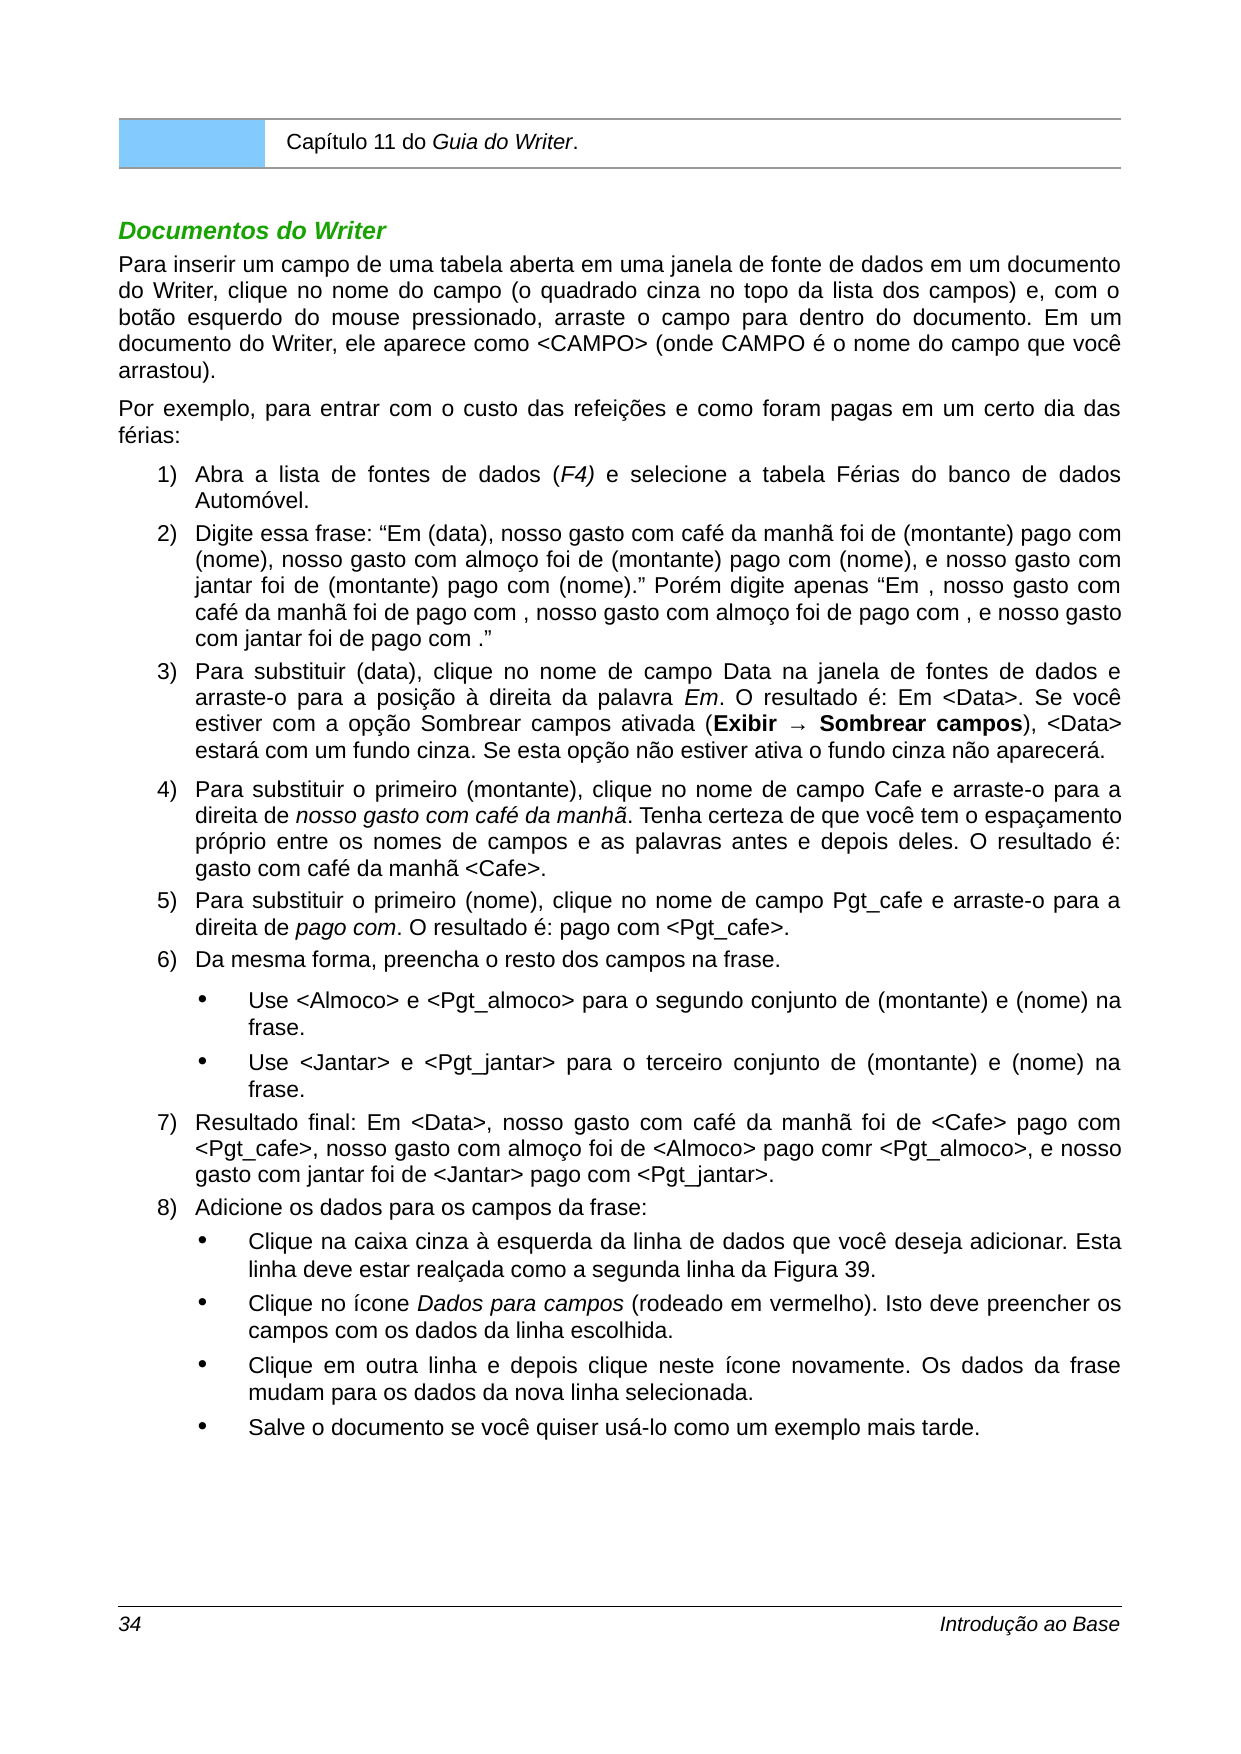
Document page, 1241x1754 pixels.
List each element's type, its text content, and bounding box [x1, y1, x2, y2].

list Para substituir o primeiro (montante), clique no nome de campo Cafe e arraste-o para a direita de nosso gasto com café da manhã. Tenha certeza de que você tem o espaçamento próprio entre os nomes de campos e as palavras antes e depois deles. O resultado é: gasto com café da manhã <Cafe>. [177, 776, 1122, 881]
table_header Capítulo 11 do Guia do Writer. [265, 120, 1121, 167]
text Para inserir um campo de uma tabela aberta em uma janela de fonte de dados em um documento do Writer, clique no nome do campo (o quadrado cinza no topo da lista dos campos) e, com o botão esquerdo do mouse pressionado, arraste o campo para dentro do documento. Em um documento do Writer, ele aparece como <CAMPO> (onde CAMPO é o nome do campo que você arrastou). [118, 251, 1122, 383]
list Adicione os dados para os campos da frase: [177, 1194, 1122, 1220]
list Use <Jantar> e <Pgt_jantar> para o terceiro conjunto de (montante) e (nome) na frase. [195, 1047, 1122, 1102]
list Para substituir o primeiro (nome), clique no nome de campo Pgt_cafe e arraste-o para a direita de pago com. O resultado é: pago com <Pgt_cafe>. [177, 887, 1122, 940]
list Use <Almoco> e <Pgt_almoco> para o segundo conjunto de (montante) e (nome) na frase. [195, 985, 1122, 1041]
list Clique na caixa cinza à esquerda da linha de dados que você deseja adicionar. Esta linha deve estar realçada como a segunda linha da Figura 39. [195, 1226, 1122, 1282]
list Resultado final: Em <Data>, nosso gasto com café da manhã foi de <Cafe> pago com <Pgt_cafe>, nosso gasto com almoço foi de <Almoco> pago comr <Pgt_almoco>, e nosso gasto com jantar foi de <Jantar> pago com <Pgt_jantar>. [177, 1108, 1122, 1188]
list Digite essa frase: “Em (data), nosso gasto com café da manhã foi de (montante) pago com (nome), nosso gasto com almoço foi de (montante) pago com (nome), e nosso gasto com jantar foi de (montante) pago com (nome).” Porém digite apenas “Em , nosso gasto com café da manhã foi de pago com , nosso gasto com almoço foi de pago com , e nosso gasto com jantar foi de pago com .” [177, 519, 1122, 651]
subtitle Documentos do Writer [118, 216, 1122, 245]
list Salve o documento se você quiser usá-lo como um exemplo mais tarde. [195, 1412, 1122, 1441]
list Para substituir (data), clique no nome de campo Data na janela de fontes de dados e arraste-o para a posição à direita da palavra Em. O resultado é: Em <Data>. Se você estiver com a opção Sombrear campos ativada (Exibir → Sombrear campos), <Data> estará com um fundo cinza. Se esta opção não estiver ativa o fundo cinza não aparecerá. [177, 658, 1122, 763]
text Por exemplo, para entrar com o custo das refeições e como foram pagas em um certo dia das férias: [118, 395, 1122, 448]
table_header [119, 120, 265, 167]
list Abra a lista de fontes de dados (F4) e selecione a tabela Férias do banco de dados Automóvel. [177, 461, 1122, 513]
list Da mesma forma, preencha o resto dos campos na frase. [177, 946, 1122, 972]
list Clique em outra linha e depois clique neste ícone novamente. Os dados da frase mudam para os dados da nova linha selecionada. [195, 1350, 1122, 1406]
list Clique no ícone Dados para campos (rodeado em vermelho). Isto deve preencher os campos com os dados da linha escolhida. [195, 1288, 1122, 1344]
